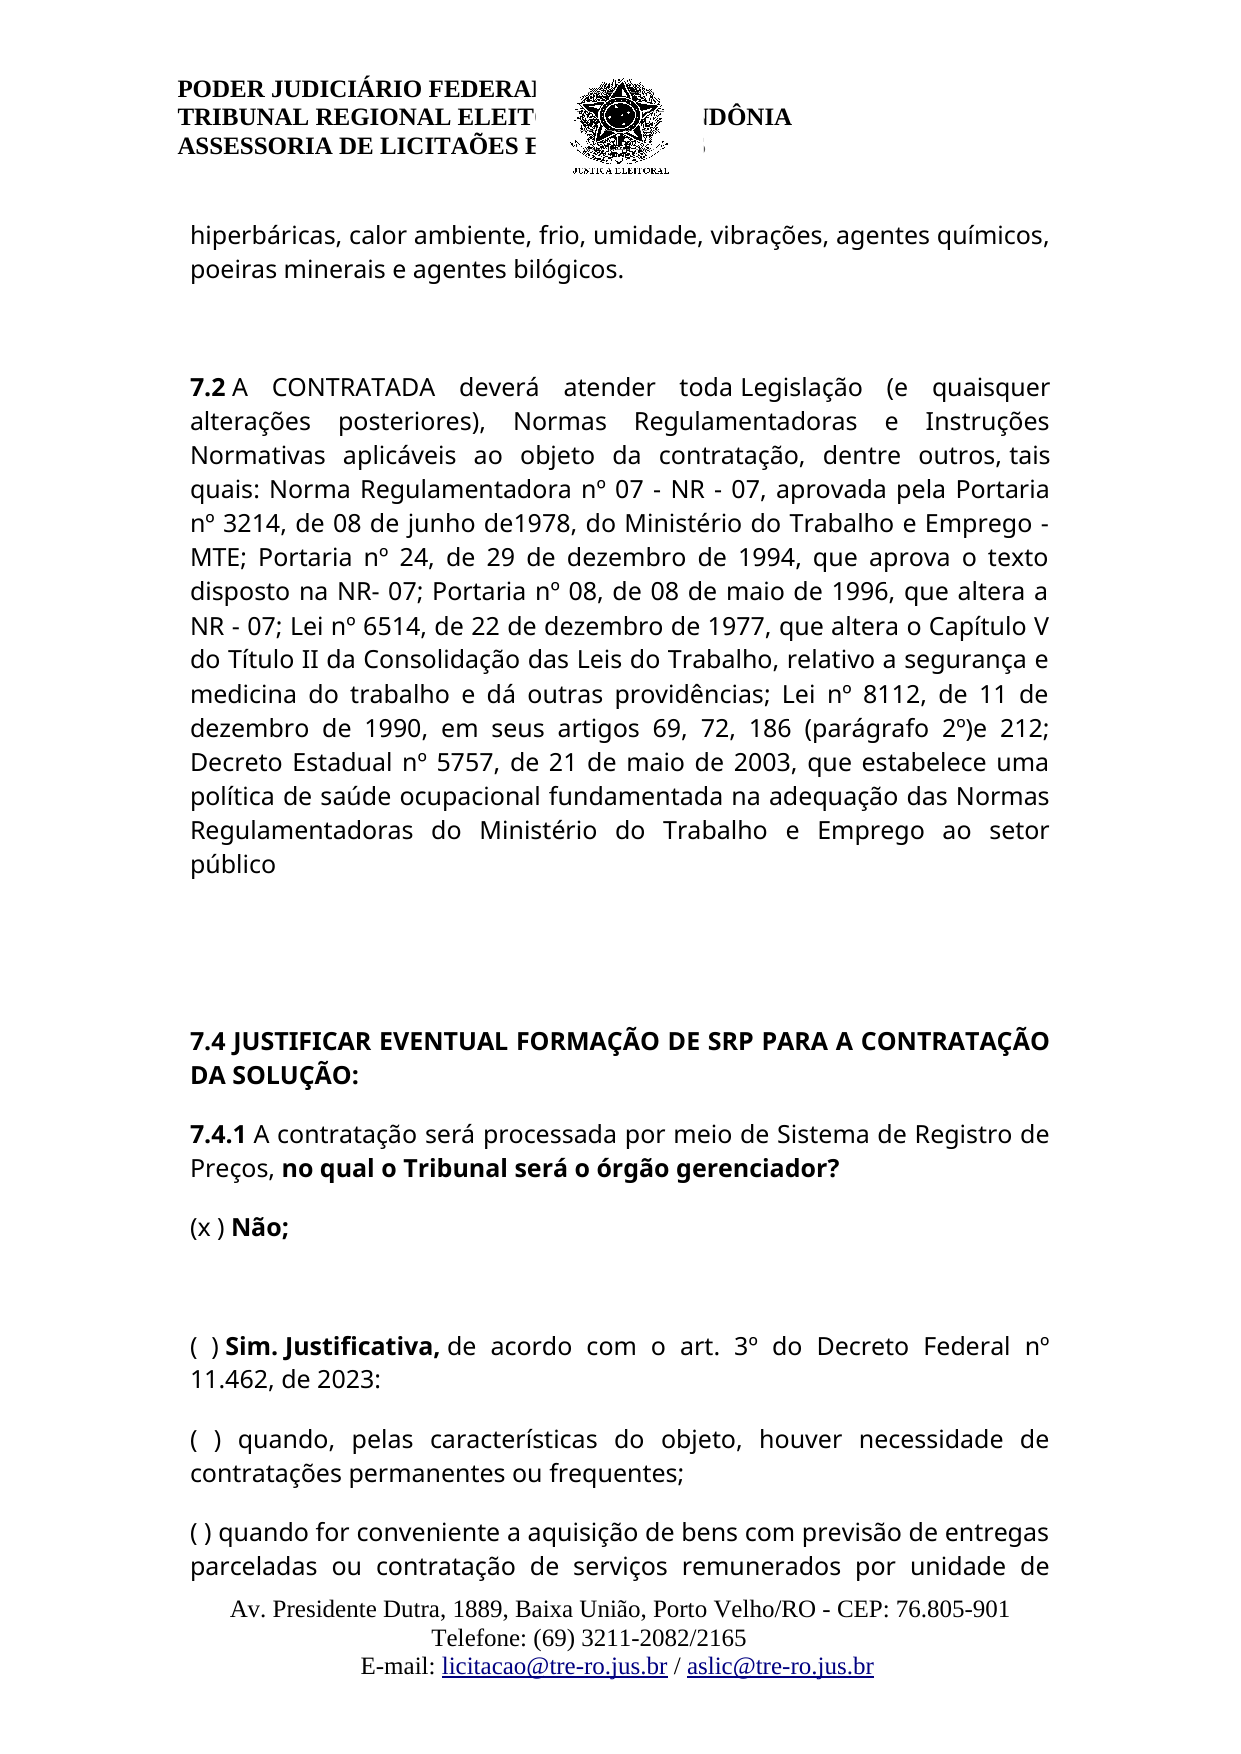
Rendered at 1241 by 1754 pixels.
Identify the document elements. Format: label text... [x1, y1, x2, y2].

text 7.4 JUSTIFICAR EVENTUAL FORMAÇÃO DE SRP PARA A CONTRATAÇÃO DA SOLUÇÃO: [190, 1024, 1051, 1092]
text ( ) Sim. Justificativa, de acordo com o art. 3º do Decreto Federal nº 11.462, de 2023: [190, 1328, 1051, 1396]
text 7.4.1 A contratação será processada por meio de Sistema de Registro de Preços, no qual o Tribunal será o órgão gerenciador? [190, 1117, 1051, 1185]
text 7.2 A CONTRATADA deverá atender toda Legislação (e quaisquer alterações posteriores), Normas Regulamentadoras e Instruções Normativas aplicáveis ao objeto da contratação, dentre outros, tais quais: Norma Regulamentadora nº 07 - NR - 07, aprovada pela Portaria nº 3214, de 08 de junho de1978, do Ministério do Trabalho e Emprego - MTE; Portaria nº 24, de 29 de dezembro de 1994, que aprova o texto disposto na NR- 07; Portaria nº 08, de 08 de maio de 1996, que altera a NR - 07; Lei nº 6514, de 22 de dezembro de 1977, que altera o Capítulo V do Título II da Consolidação das Leis do Trabalho, relativo a segurança e medicina do trabalho e dá outras providências; Lei nº 8112, de 11 de dezembro de 1990, em seus artigos 69, 72, 186 (parágrafo 2º)e 212; Decreto Estadual nº 5757, de 21 de maio de 2003, que estabelece uma política de saúde ocupacional fundamentada na adequação das Normas Regulamentadoras do Ministério do Trabalho e Emprego ao setor público [190, 370, 1051, 881]
text (x ) Não; [190, 1210, 1051, 1244]
text hiperbáricas, calor ambiente, frio, umidade, vibrações, agentes químicos, poeiras minerais e agentes bilógicos. [190, 217, 1051, 286]
text ( ) quando, pelas características do objeto, houver necessidade de contratações permanentes ou frequentes; [190, 1421, 1051, 1489]
text ( ) quando for conveniente a aquisição de bens com previsão de entregas parceladas ou contratação de serviços remunerados por unidade de [190, 1514, 1051, 1582]
